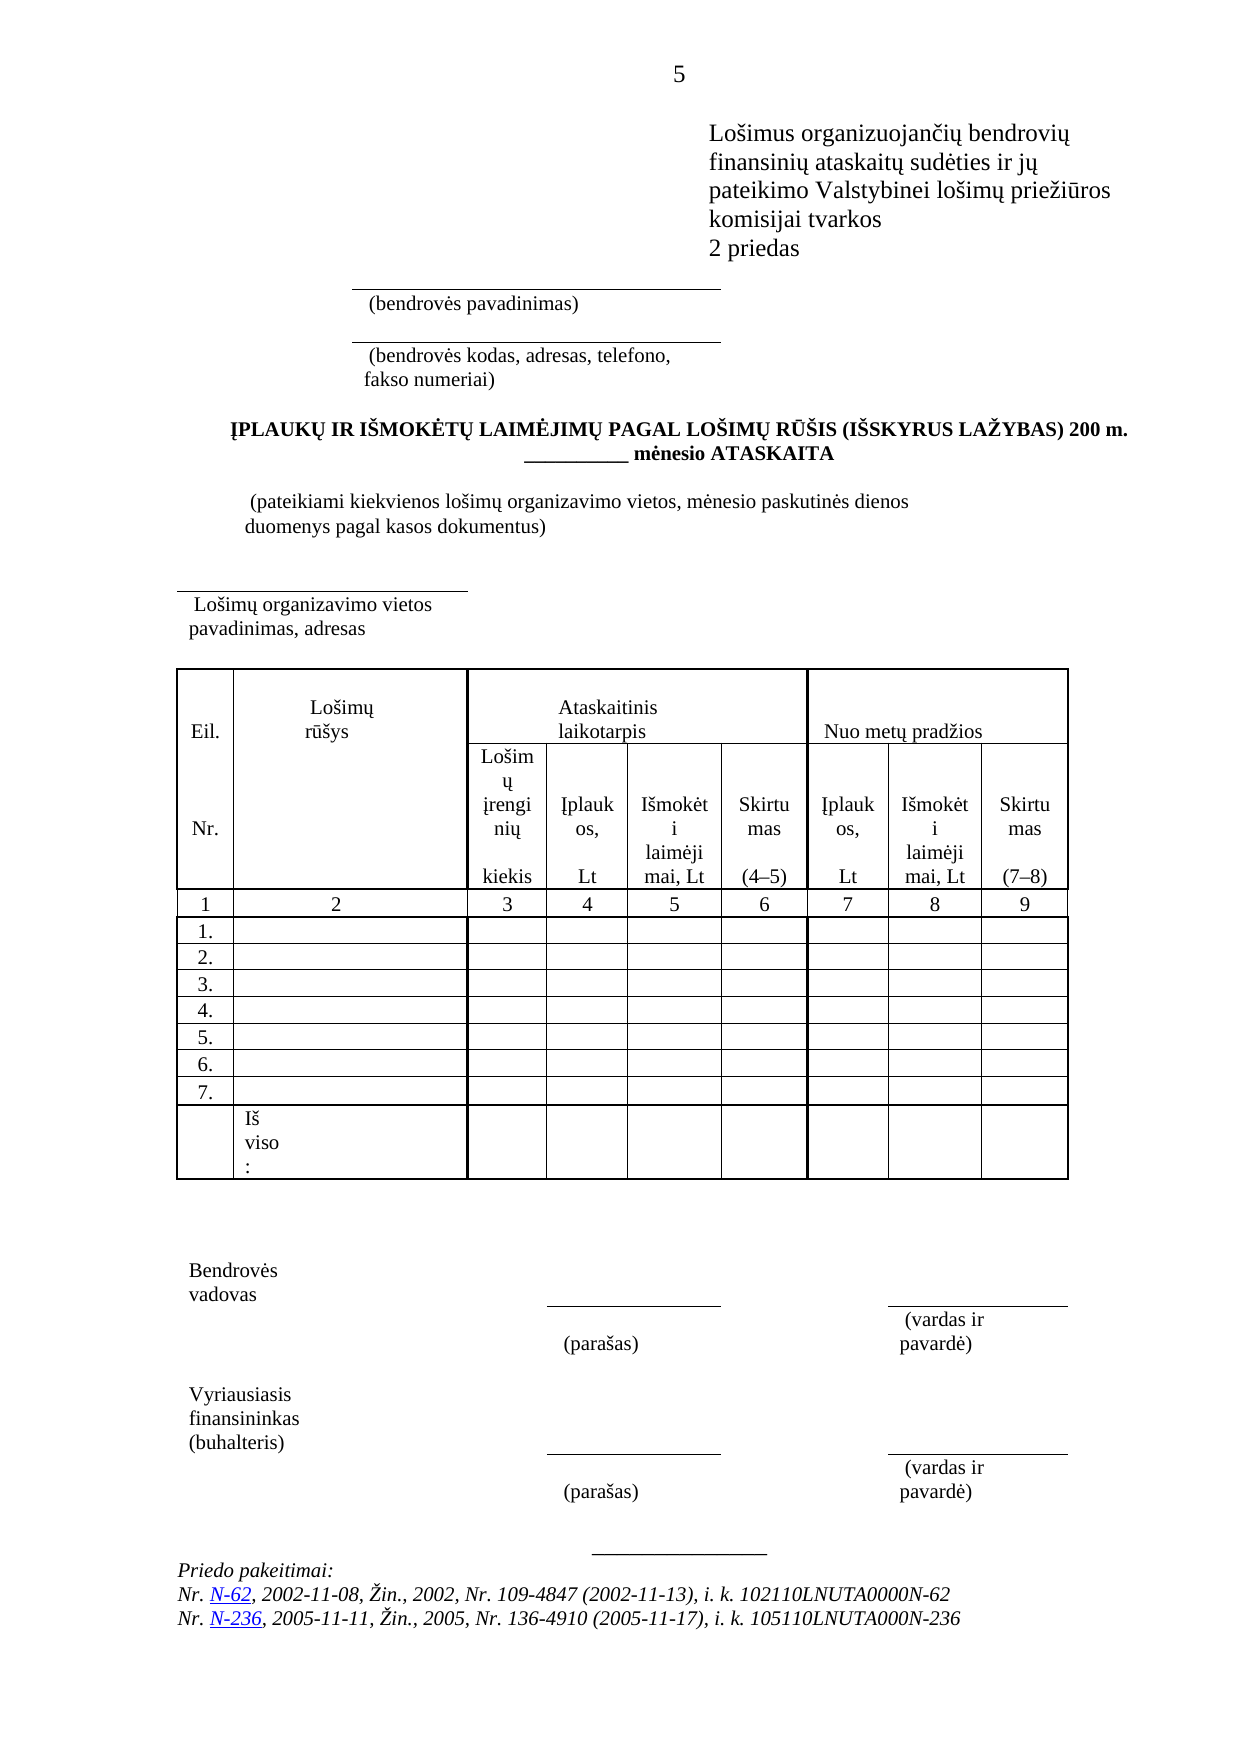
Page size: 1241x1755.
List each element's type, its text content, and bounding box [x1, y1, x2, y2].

table_cell [982, 1231, 1068, 1258]
table_cell [888, 1503, 982, 1529]
table_cell kiekis [469, 840, 546, 888]
table_cell [982, 564, 1068, 591]
table_cell [352, 1205, 411, 1231]
table_cell [628, 564, 721, 591]
table_cell [468, 1258, 547, 1306]
table_cell [1069, 695, 1124, 743]
table_cell [547, 944, 627, 969]
table_cell [411, 970, 466, 996]
table_cell [1124, 888, 1181, 916]
table_cell [547, 391, 627, 417]
table_cell (vardas ir pavardė) [888, 1307, 1068, 1355]
table_cell [1124, 564, 1181, 591]
table_cell [469, 1106, 546, 1178]
table_cell [1124, 640, 1181, 668]
table_cell [889, 1024, 981, 1049]
table_cell [888, 1205, 982, 1231]
table_cell [411, 944, 466, 969]
table_cell [1068, 289, 1124, 315]
table_cell [468, 391, 547, 417]
text Nr. N-62, 2002-11-08, Žin., 2002, Nr. 109-4847 (2002-11-13), i. k. 102110LNUTA0000N-62 [177, 1582, 1181, 1606]
table_cell [234, 970, 293, 996]
table_cell [294, 538, 352, 564]
table_cell [982, 1024, 1067, 1049]
table_cell [982, 640, 1068, 668]
table_cell [721, 315, 807, 342]
table_cell [808, 1231, 888, 1258]
table_cell [809, 944, 888, 969]
table_cell (4–5) [722, 840, 806, 888]
table_cell [628, 1050, 721, 1076]
table_cell [352, 564, 411, 591]
table_cell [808, 1180, 888, 1204]
table_cell [982, 970, 1067, 996]
table_cell [1069, 943, 1124, 969]
table_cell [721, 591, 807, 640]
table_cell [177, 1503, 233, 1529]
table_header [468, 262, 547, 288]
table_cell [468, 1231, 547, 1258]
table_cell [888, 538, 982, 564]
text Priedo pakeitimai: [177, 1558, 1181, 1582]
table_cell [721, 1205, 807, 1231]
table_cell 9 [982, 890, 1067, 916]
table_cell [234, 743, 293, 840]
table_cell [547, 1503, 627, 1529]
table_cell [177, 490, 233, 538]
table_cell [411, 1106, 466, 1178]
table_cell [1124, 695, 1181, 743]
table_cell [1124, 1076, 1181, 1104]
table_cell [721, 289, 807, 315]
table_cell [1124, 1104, 1181, 1178]
table_cell [234, 997, 293, 1022]
table_cell [628, 1180, 721, 1204]
table_cell [352, 1050, 411, 1076]
table_cell [809, 1077, 888, 1104]
table_cell [411, 997, 466, 1022]
table_cell [628, 944, 721, 969]
table_cell [722, 1106, 806, 1178]
table_cell [294, 670, 352, 694]
table_cell [628, 391, 721, 417]
table_cell [547, 997, 627, 1022]
table_cell [469, 918, 546, 943]
table_cell [809, 970, 888, 996]
table_cell [982, 342, 1068, 391]
table_cell [547, 1180, 627, 1204]
table_cell [982, 1077, 1067, 1104]
table_cell [982, 1503, 1068, 1529]
table_cell [1068, 391, 1124, 417]
table_cell [1124, 969, 1181, 996]
table_cell [547, 538, 627, 564]
table_cell [628, 640, 721, 668]
table_cell [809, 1106, 888, 1178]
table_cell [1124, 1355, 1181, 1382]
table_cell [468, 1503, 547, 1529]
table_cell [177, 538, 233, 564]
table_cell [809, 1024, 888, 1049]
table_cell [1068, 888, 1124, 916]
table_cell [233, 640, 293, 668]
table_cell [233, 1454, 293, 1503]
table_cell [1068, 538, 1124, 564]
table_cell [888, 1258, 982, 1306]
table_cell [1068, 1306, 1124, 1355]
table_cell [468, 591, 547, 640]
table_cell [468, 315, 547, 342]
table_cell [547, 970, 627, 996]
table_cell [234, 890, 293, 916]
table_cell [628, 1355, 721, 1382]
table_cell [628, 1024, 721, 1049]
table_cell [982, 918, 1067, 943]
table_cell 2. [178, 944, 233, 969]
table_cell [722, 944, 806, 969]
table_cell 7. [178, 1077, 233, 1104]
table_cell [888, 640, 982, 668]
table_cell [234, 840, 293, 888]
table_cell [982, 591, 1068, 640]
table_cell [547, 564, 627, 591]
table_cell [547, 1077, 627, 1104]
table_cell [982, 490, 1068, 538]
table_cell [233, 564, 293, 591]
table_cell [411, 1077, 466, 1104]
table_cell [1124, 1205, 1181, 1231]
table_cell [352, 1503, 411, 1529]
table_cell [233, 1231, 293, 1258]
table_cell [721, 670, 806, 694]
table_cell [1069, 1023, 1124, 1049]
table_cell [233, 1306, 293, 1355]
table_cell Eil. [178, 695, 233, 743]
table_cell [808, 640, 888, 668]
table_cell [1069, 1104, 1124, 1178]
table_cell [888, 1180, 982, 1204]
table_cell [889, 1077, 981, 1104]
text Lošimus organizuojančių bendrovių [709, 118, 1181, 147]
table_cell [294, 315, 352, 342]
table_cell [982, 997, 1067, 1022]
table_cell [294, 1180, 352, 1204]
table_cell [352, 391, 411, 417]
table_cell [1124, 1454, 1181, 1503]
table_cell [1068, 1205, 1124, 1231]
table_cell [889, 1050, 981, 1076]
table_cell [468, 564, 547, 591]
table_cell [628, 290, 721, 315]
table_cell [721, 538, 807, 564]
table_cell [233, 1355, 293, 1382]
table_cell [628, 1077, 721, 1104]
table_cell [411, 840, 466, 888]
table_cell [1068, 1355, 1124, 1382]
table_cell [1124, 1382, 1181, 1454]
table_cell [352, 1231, 411, 1258]
table_cell [721, 1258, 807, 1306]
table_cell [294, 1355, 352, 1382]
table_cell [411, 391, 467, 417]
table_cell [1068, 1258, 1124, 1306]
table_cell [294, 1306, 352, 1355]
table_cell [411, 1503, 467, 1529]
table_cell [721, 564, 807, 591]
table_cell Skirtumas [982, 744, 1067, 840]
table_cell [233, 1503, 293, 1529]
table_cell [352, 1077, 411, 1104]
table_cell [177, 315, 233, 342]
table_cell [1068, 640, 1124, 668]
table_cell [808, 591, 888, 640]
table_cell [1069, 1049, 1124, 1076]
table_cell [234, 670, 293, 694]
table_cell [982, 538, 1068, 564]
table_cell [888, 1382, 982, 1454]
text pateikimo Valstybinei lošimų priežiūros [177, 176, 1181, 204]
table_cell [721, 391, 807, 417]
table_cell [982, 1106, 1067, 1178]
table_cell [294, 1454, 352, 1503]
table_cell [177, 1454, 233, 1503]
table_cell [352, 315, 411, 342]
table_cell [352, 743, 411, 840]
table_cell [294, 944, 352, 969]
table_cell [1124, 1503, 1181, 1529]
table_cell [1068, 1178, 1124, 1204]
table_cell 1 [178, 890, 233, 916]
table_cell [1069, 969, 1124, 996]
table_cell [1069, 743, 1124, 840]
table_cell (parašas) [547, 1307, 721, 1355]
table_cell Lošimų organizavimo vietos pavadinimas, adresas [177, 592, 467, 640]
table_cell [352, 890, 411, 916]
table_cell [1069, 668, 1124, 694]
table_cell (pateikiami kiekvienos lošimų organizavimo vietos, mėnesio paskutinės dienos duomenys pagal kasos dokumentus) [233, 490, 982, 538]
table_cell [1124, 1049, 1181, 1076]
table_cell [177, 640, 233, 668]
table_cell Vyriausiasis finansininkas (buhalteris) [177, 1382, 411, 1454]
table_cell [808, 1454, 888, 1503]
table_cell [233, 342, 293, 391]
table_cell [352, 1180, 411, 1204]
table_cell [294, 743, 352, 840]
table_cell [352, 1106, 411, 1178]
table_cell [721, 1306, 807, 1355]
table_cell [982, 315, 1068, 342]
table_cell [547, 670, 627, 694]
table_cell [808, 1205, 888, 1231]
table_cell [808, 1382, 888, 1454]
table_cell [233, 391, 293, 417]
table_cell [411, 1355, 467, 1382]
table_header [547, 262, 627, 288]
table_cell [233, 1205, 293, 1231]
table_cell [469, 997, 546, 1022]
table_cell [982, 1205, 1068, 1231]
table_cell [1069, 916, 1124, 943]
table_cell [808, 1355, 888, 1382]
table_cell [352, 1355, 411, 1382]
table_cell laimėjimai, Lt [628, 840, 721, 888]
table_cell [352, 538, 411, 564]
table_cell [469, 970, 546, 996]
table_cell 3 [468, 890, 546, 916]
table_cell [178, 670, 233, 694]
table_cell [1124, 1178, 1181, 1204]
table_cell Skirtumas [722, 744, 806, 840]
table_cell [1068, 490, 1124, 538]
table_cell 5. [178, 1024, 233, 1049]
table_cell [889, 1106, 981, 1178]
table_cell [547, 1231, 627, 1258]
table_cell [294, 640, 352, 668]
table_cell [468, 1355, 547, 1382]
table_cell [468, 1454, 547, 1503]
table_cell [233, 1180, 293, 1204]
table_cell Išmokėti [889, 744, 981, 840]
text finansinių ataskaitų sudėties ir jų [177, 147, 1181, 176]
table_cell [1124, 1306, 1181, 1355]
table_cell [982, 1258, 1068, 1306]
table_cell [469, 1077, 546, 1104]
table_cell Lošimų rūšys [294, 695, 411, 743]
table_cell [982, 944, 1067, 969]
table_cell [547, 640, 627, 668]
table_cell [628, 591, 721, 640]
table_header [721, 262, 807, 288]
table_cell [628, 918, 721, 943]
table_cell [469, 1050, 546, 1076]
table_cell [177, 564, 233, 591]
table_cell (7–8) [982, 840, 1067, 888]
table_cell [468, 1382, 547, 1454]
table_cell [722, 997, 806, 1022]
table_cell [411, 315, 467, 342]
table_cell [469, 1024, 546, 1049]
table_cell 1. [178, 918, 233, 943]
table_cell Įplaukos, [547, 744, 627, 840]
table_cell [628, 997, 721, 1022]
table_cell [234, 1024, 293, 1049]
table_cell [294, 564, 352, 591]
table_cell 2 [294, 890, 352, 916]
table_cell [809, 670, 888, 694]
table_cell [294, 289, 352, 315]
table_cell [888, 591, 982, 640]
table_cell [888, 564, 982, 591]
table_cell [721, 1454, 807, 1503]
table_cell [1124, 668, 1181, 694]
table_cell [468, 1306, 547, 1355]
table_cell [1068, 1503, 1124, 1529]
table_cell [808, 342, 888, 391]
table_cell [1069, 840, 1124, 888]
table_cell [547, 1205, 627, 1231]
table_cell [352, 918, 411, 943]
table_cell [628, 1258, 721, 1306]
table_cell [1124, 1023, 1181, 1049]
table_cell [1068, 1382, 1124, 1454]
table_cell [411, 1050, 466, 1076]
table_cell Įplaukos, [809, 744, 888, 840]
text 2 priedas [177, 233, 1181, 262]
table_cell [809, 918, 888, 943]
table_cell [808, 391, 888, 417]
text ______________ [177, 1529, 1181, 1558]
table_cell [234, 695, 293, 743]
table_cell [547, 1050, 627, 1076]
table_cell [352, 1306, 411, 1355]
table_cell (vardas ir pavardė) [888, 1455, 1068, 1503]
table_cell Ataskaitinis laikotarpis [547, 695, 721, 743]
table_cell [352, 670, 411, 694]
table_cell 4 [547, 890, 627, 916]
table_cell 6. [178, 1050, 233, 1076]
table_cell [411, 890, 467, 916]
table_cell [411, 538, 467, 564]
table_cell [628, 1503, 721, 1529]
table_cell [1068, 342, 1124, 391]
table_cell Bendrovės vadovas [177, 1258, 352, 1306]
table_header [177, 262, 233, 288]
table_cell [888, 391, 982, 417]
table_cell Nuo metų pradžios [809, 695, 1067, 743]
table_header [628, 262, 721, 288]
table_cell [352, 997, 411, 1022]
table_cell Išmokėti [628, 744, 721, 840]
table_cell [547, 1355, 627, 1382]
table_cell [808, 289, 888, 315]
table_cell [808, 538, 888, 564]
table_cell [352, 944, 411, 969]
table_cell (bendrovės kodas, adresas, telefono, fakso numeriai) [352, 343, 721, 391]
table_cell [411, 1258, 467, 1306]
table_cell [628, 315, 721, 342]
table_cell [294, 1231, 352, 1258]
table_cell [547, 1258, 627, 1306]
table_cell [411, 670, 466, 694]
table_cell [1124, 943, 1181, 969]
table_cell [468, 640, 547, 668]
table_cell [294, 1050, 352, 1076]
table_cell [982, 1180, 1068, 1204]
table_cell [352, 840, 411, 888]
table_cell [1124, 1231, 1181, 1258]
table_cell 4. [178, 997, 233, 1022]
table_cell [294, 342, 352, 391]
table_cell [1124, 916, 1181, 943]
table_cell [888, 670, 982, 694]
table_cell [177, 342, 233, 391]
table_cell [982, 670, 1067, 694]
table_cell [1124, 591, 1181, 640]
table_cell [628, 538, 721, 564]
table_cell [889, 997, 981, 1022]
table_cell [294, 840, 352, 888]
table_header [233, 262, 293, 288]
table_cell 6 [722, 890, 807, 916]
table_cell [722, 970, 806, 996]
table_cell [468, 538, 547, 564]
table_cell [888, 1355, 982, 1382]
table_cell [177, 1231, 233, 1258]
table_cell [411, 695, 466, 743]
table_cell [809, 1050, 888, 1076]
table_cell [722, 1050, 806, 1076]
table_cell [722, 1024, 806, 1049]
table_cell [1124, 391, 1181, 417]
table_cell [294, 1106, 352, 1178]
table_cell [411, 1306, 467, 1355]
table_cell [234, 918, 293, 943]
table_cell [721, 640, 807, 668]
table_cell [233, 538, 293, 564]
table_cell [294, 997, 352, 1022]
table_cell [469, 944, 546, 969]
table_cell [1068, 564, 1124, 591]
table_cell [1124, 538, 1181, 564]
table_cell [294, 1024, 352, 1049]
table_cell [468, 1205, 547, 1231]
table_cell [1124, 315, 1181, 342]
table_cell [233, 289, 293, 315]
table_cell [889, 970, 981, 996]
table_header [294, 262, 352, 288]
table_header [888, 262, 1181, 288]
table_cell [1124, 490, 1181, 538]
table_cell [177, 391, 233, 417]
table_cell [352, 1024, 411, 1049]
table_cell [233, 315, 293, 342]
table_cell 7 [808, 890, 888, 916]
table_cell [1124, 996, 1181, 1022]
table_cell [547, 315, 627, 342]
table_cell Lt [809, 840, 888, 888]
table_cell [1124, 840, 1181, 888]
table_cell Lošimų įrenginių [469, 744, 546, 840]
table_cell [1069, 996, 1124, 1022]
table_cell [982, 1050, 1067, 1076]
table_cell (parašas) [547, 1455, 721, 1503]
table_cell [888, 1231, 982, 1258]
text Nr. N-236, 2005-11-11, Žin., 2005, Nr. 136-4910 (2005-11-17), i. k. 105110LNUTA000N-236 [177, 1606, 1181, 1630]
table_cell [469, 695, 547, 743]
table_cell [547, 1024, 627, 1049]
table_cell [628, 1205, 721, 1231]
table_cell [547, 1382, 627, 1454]
table_cell [411, 564, 467, 591]
table_cell Lt [547, 840, 627, 888]
table_cell [294, 1503, 352, 1529]
table_cell [809, 997, 888, 1022]
table_cell [1068, 1231, 1124, 1258]
table_cell [178, 1106, 233, 1178]
table_cell [234, 1050, 293, 1076]
table_cell [721, 1503, 807, 1529]
table_cell [628, 1382, 721, 1454]
table_cell [294, 1077, 352, 1104]
table_cell [1068, 1454, 1124, 1503]
table_cell laimėjimai, Lt [889, 840, 981, 888]
table_cell Nr. [178, 743, 233, 840]
table_cell [808, 564, 888, 591]
table_header [352, 262, 411, 288]
table_cell [177, 289, 233, 315]
table_cell [294, 970, 352, 996]
table_cell [808, 1258, 888, 1306]
table_cell [468, 1180, 547, 1204]
table_cell [177, 1180, 233, 1204]
table_cell [888, 289, 1068, 315]
table_cell [888, 315, 982, 342]
table_cell 8 [889, 890, 981, 916]
table_cell [628, 1231, 721, 1258]
table_cell [1068, 591, 1124, 640]
table_cell 5 [628, 890, 721, 916]
table_cell [177, 1205, 233, 1231]
table_cell [352, 970, 411, 996]
table_cell [1068, 315, 1124, 342]
table_cell [1124, 342, 1181, 391]
table_cell [547, 918, 627, 943]
text komisijai tvarkos [177, 204, 1181, 233]
table_cell [1124, 289, 1181, 315]
table_cell [808, 1503, 888, 1529]
table_cell [178, 840, 233, 888]
table_cell [628, 1106, 721, 1178]
table_cell [982, 1382, 1068, 1454]
table_cell Iš viso: [234, 1106, 293, 1178]
table_cell [808, 315, 888, 342]
table_cell ĮPLAUKŲ IR IŠMOKĖTŲ LAIMĖJIMŲ PAGAL LOŠIMŲ RŪŠIS (IŠSKYRUS LAŽYBAS) 200 m. __________ mėnesio ATASKAITA [177, 417, 1181, 489]
table_cell [721, 1231, 807, 1258]
table_cell [982, 391, 1068, 417]
table_cell [352, 640, 411, 668]
table_cell [411, 1024, 466, 1049]
table_cell (bendrovės pavadinimas) [352, 290, 627, 315]
table_cell [721, 1180, 807, 1204]
table_cell [1124, 743, 1181, 840]
table_cell [982, 1355, 1068, 1382]
table_cell [721, 342, 807, 391]
table_cell [547, 591, 627, 640]
table_cell [411, 743, 466, 840]
table_cell [352, 1258, 411, 1306]
table_cell [469, 670, 547, 694]
table_cell [808, 1306, 888, 1355]
table_cell [722, 918, 806, 943]
table_header [808, 262, 888, 288]
table_cell [721, 1355, 807, 1382]
table_cell [177, 1355, 233, 1382]
table_cell [352, 1454, 411, 1503]
table_cell [411, 1205, 467, 1231]
table_cell [888, 342, 982, 391]
table_cell [411, 1454, 467, 1503]
table_cell [889, 944, 981, 969]
table_cell [628, 970, 721, 996]
table_cell [234, 1077, 293, 1104]
table_cell [411, 640, 467, 668]
table_cell [234, 944, 293, 969]
table_cell [1124, 1258, 1181, 1306]
table_cell [722, 1077, 806, 1104]
table_cell 3. [178, 970, 233, 996]
table_cell [294, 918, 352, 943]
table_cell [411, 1180, 467, 1204]
table_cell [177, 1306, 233, 1355]
table_cell [1069, 1076, 1124, 1104]
table_cell [294, 391, 352, 417]
table_cell [294, 1205, 352, 1231]
table_header [411, 262, 467, 288]
table_cell [628, 670, 721, 694]
table_cell [411, 918, 466, 943]
table_cell [547, 1106, 627, 1178]
table_cell [721, 1382, 807, 1454]
table_cell [411, 1231, 467, 1258]
table_cell [721, 695, 806, 743]
table_cell [889, 918, 981, 943]
table_cell [411, 1382, 467, 1454]
